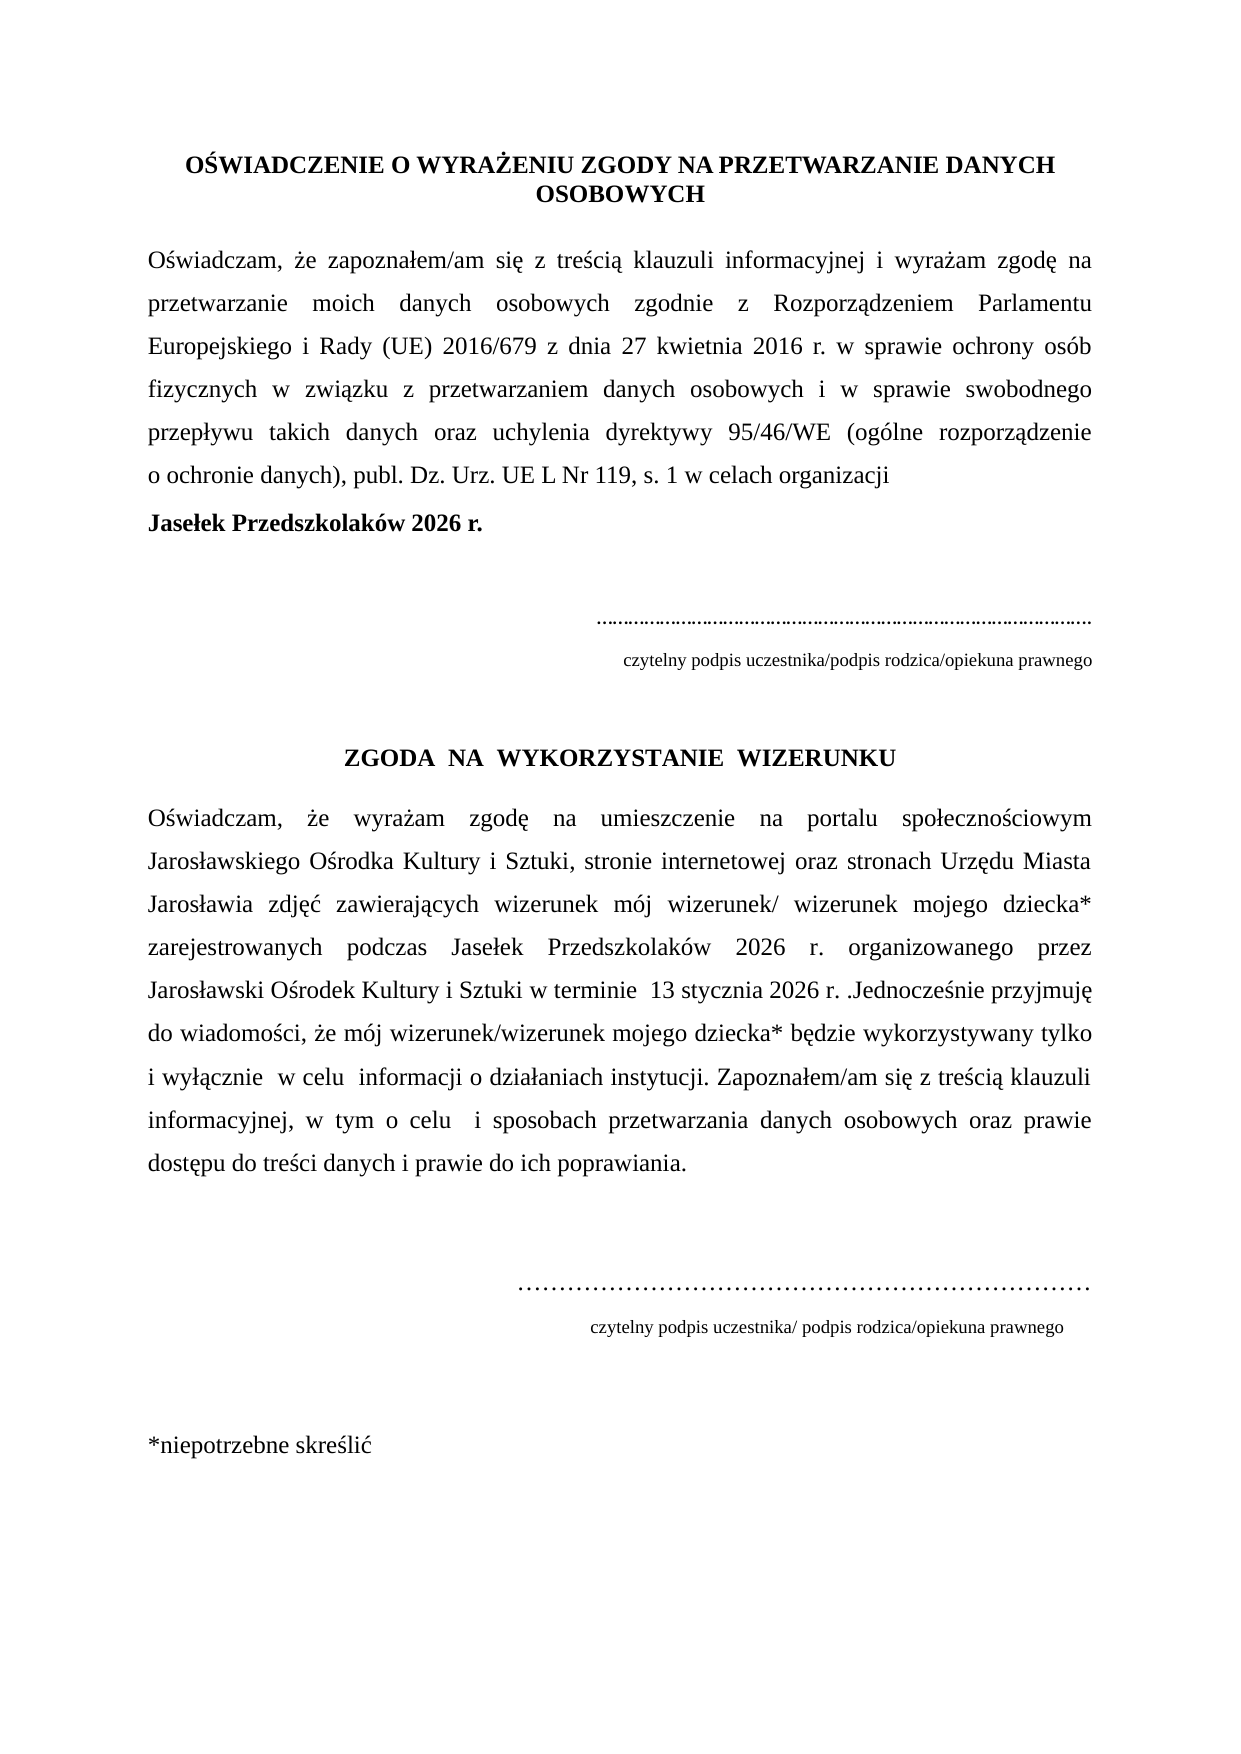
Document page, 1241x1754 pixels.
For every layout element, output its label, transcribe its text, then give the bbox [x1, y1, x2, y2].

text OŚWIADCZENIE O WYRAŻENIU ZGODY NA PRZETWARZANIE DANYCH OSOBOWYCH [148, 150, 1093, 208]
text Oświadczam, że zapoznałem/am się z treścią klauzuli informacyjnej i wyrażam zgodę na przetwarzanie moich danych osobowych zgodnie z Rozporządzeniem Parlamentu Europejskiego i Rady (UE) 2016/679 z dnia 27 kwietnia 2016 r. w sprawie ochrony osób fizycznych w związku z przetwarzaniem danych osobowych i w sprawie swobodnego przepływu takich danych oraz uchylenia dyrektywy 95/46/WE (ogólne rozporządzenie o ochronie danych), publ. Dz. Urz. UE L Nr 119, s. 1 w celach organizacji [148, 245, 1093, 489]
text ZGODA NA WYKORZYSTANIE WIZERUNKU [148, 743, 1093, 772]
text Oświadczam, że wyrażam zgodę na umieszczenie na portalu społecznościowym Jarosławskiego Ośrodka Kultury i Sztuki, stronie internetowej oraz stronach Urzędu Miasta Jarosławia zdjęć zawierających wizerunek mój wizerunek/ wizerunek mojego dziecka* zarejestrowanych podczas Jasełek Przedszkolaków 2026 r. organizowanego przez Jarosławski Ośrodek Kultury i Sztuki w terminie 13 stycznia 2026 r. .Jednocześnie przyjmuję do wiadomości, że mój wizerunek/wizerunek mojego dziecka* będzie wykorzystywany tylko i wyłącznie w celu informacji o działaniach instytucji. Zapoznałem/am się z treścią klauzuli informacyjnej, w tym o celu i sposobach przetwarzania danych osobowych oraz prawie dostępu do treści danych i prawie do ich poprawiania. [148, 803, 1093, 1177]
text *niepotrzebne skreślić [148, 1430, 1093, 1459]
text …………………………………………………………… czytelny podpis uczestnika/ podpis rodzica/opiekuna prawnego [148, 1267, 1093, 1339]
text czytelny podpis uczestnika/podpis rodzica/opiekuna prawnego [148, 648, 1093, 670]
text …………………………………………………………………………………. [148, 602, 1093, 630]
text Jasełek Przedszkolaków 2026 r. [148, 508, 1093, 536]
